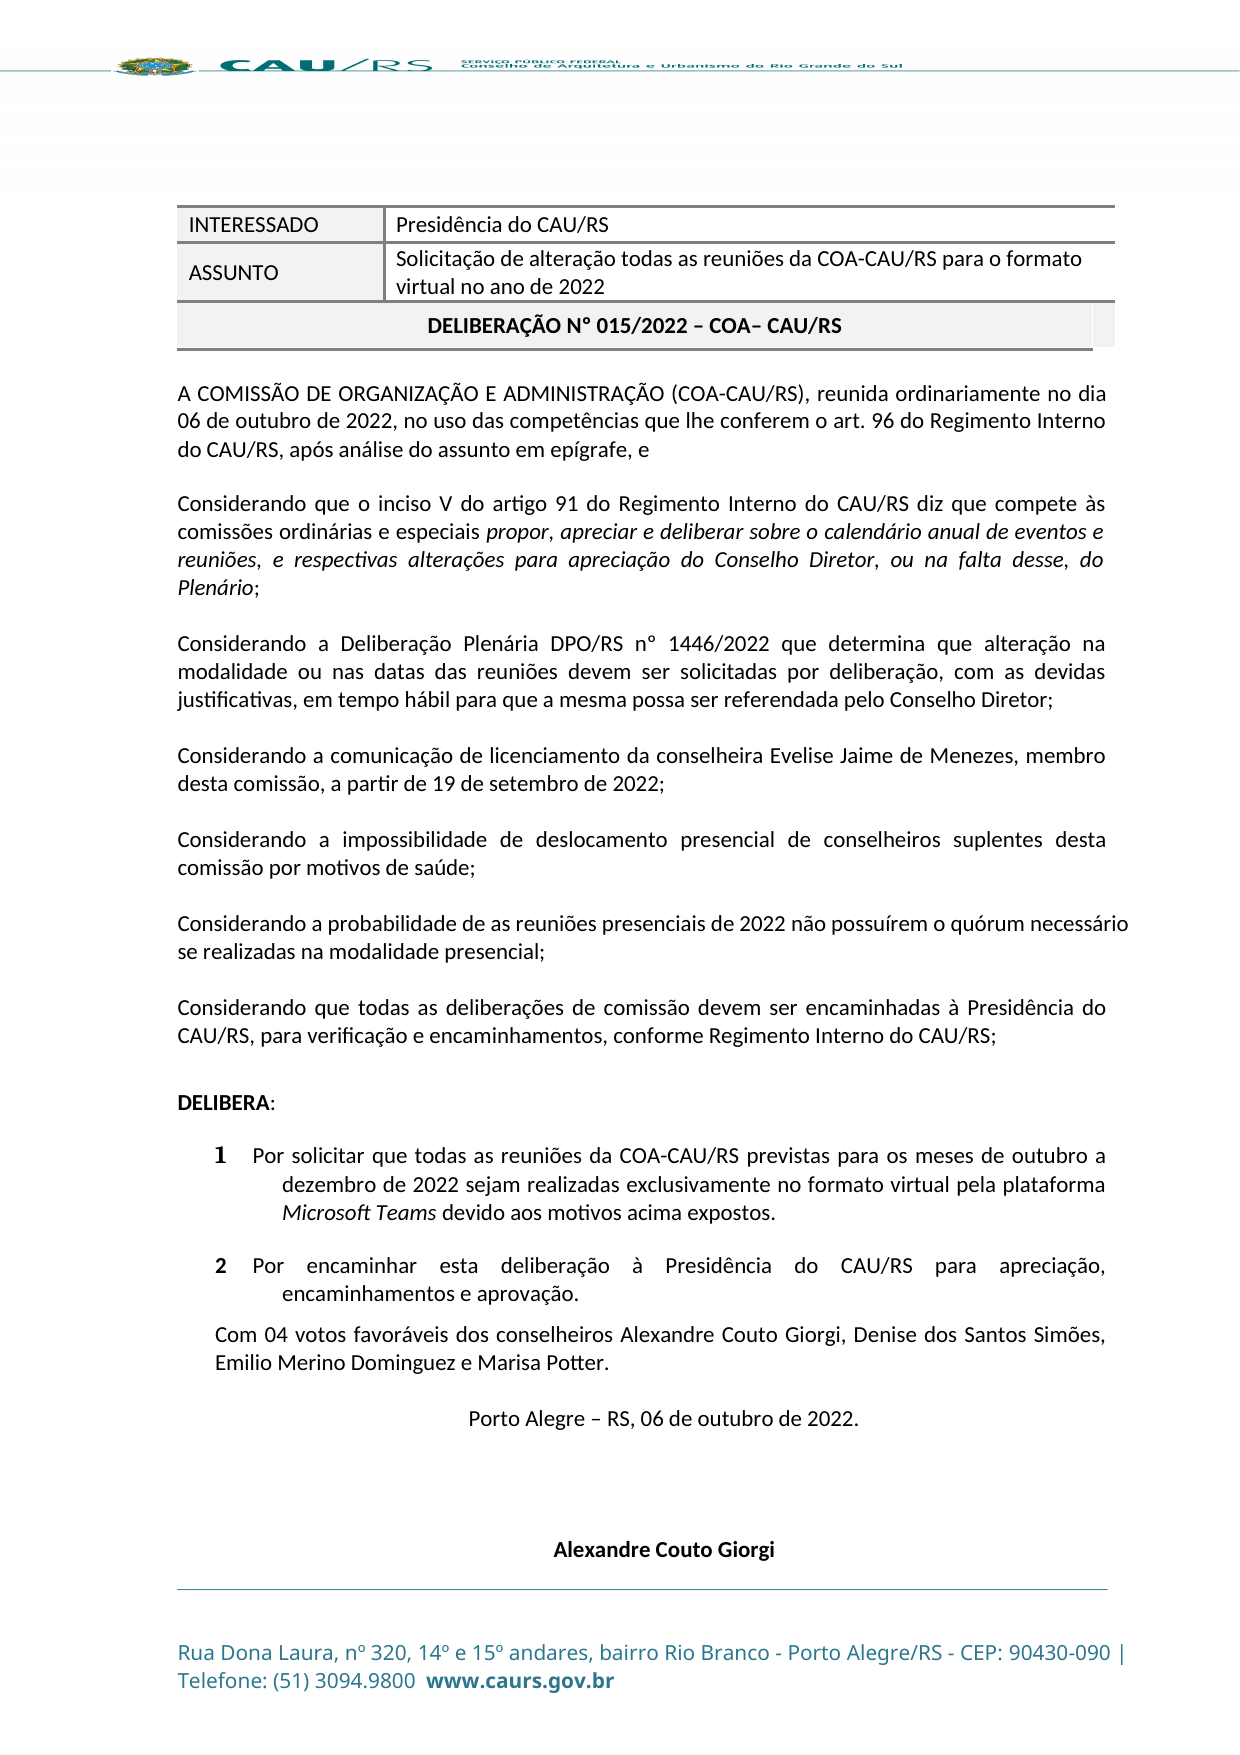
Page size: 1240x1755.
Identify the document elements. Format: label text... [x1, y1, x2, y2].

table_cell ASSUNTO [177, 244, 383, 300]
text Considerando a probabilidade de as reuniões presenciais de 2022 não possuírem o quórum necessário se realizadas na modalidade presencial; [177, 909, 1151, 965]
list Por solicitar que todas as reuniões da COA-CAU/RS previstas para os meses de outubro a dezembro de 2022 sejam realizadas exclusivamente no formato virtual pela plataforma Microsoft Teams devido aos motivos acima expostos. [215, 1141, 1107, 1226]
table_cell [1093, 303, 1115, 347]
table_header INTERESSADO [177, 208, 383, 241]
text Considerando que o inciso V do artigo 91 do Regimento Interno do CAU/RS diz que compete às comissões ordinárias e especiais propor, apreciar e deliberar sobre o calendário anual de eventos e reuniões, e respectivas alterações para apreciação do Conselho Diretor, ou na falta desse, do Plenário; [177, 489, 1107, 601]
text Considerando que todas as deliberações de comissão devem ser encaminhadas à Presidência do CAU/RS, para verificação e encaminhamentos, conforme Regimento Interno do CAU/RS; [177, 993, 1107, 1049]
text Considerando a Deliberação Plenária DPO/RS nº 1446/2022 que determina que alteração na modalidade ou nas datas das reuniões devem ser solicitadas por deliberação, com as devidas justificativas, em tempo hábil para que a mesma possa ser referendada pelo Conselho Diretor; [177, 629, 1107, 713]
list Por encaminhar esta deliberação à Presidência do CAU/RS para apreciação, encaminhamentos e aprovação. [215, 1251, 1107, 1307]
text A COMISSÃO DE ORGANIZAÇÃO E ADMINISTRAÇÃO (COA-CAU/RS), reunida ordinariamente no dia 06 de outubro de 2022, no uso das competências que lhe conferem o art. 96 do Regimento Interno do CAU/RS, após análise do assunto em epígrafe, e [177, 379, 1107, 463]
table_header Presidência do CAU/RS [386, 208, 1115, 241]
text Considerando a comunicação de licenciamento da conselheira Evelise Jaime de Menezes, membro desta comissão, a partir de 19 de setembro de 2022; [177, 741, 1107, 797]
text Considerando a impossibilidade de deslocamento presencial de conselheiros suplentes desta comissão por motivos de saúde; [177, 825, 1107, 881]
text Porto Alegre – RS, 06 de outubro de 2022. [177, 1404, 1151, 1432]
table_cell DELIBERAÇÃO Nº 015/2022 – COA– CAU/RS [177, 303, 1092, 347]
table_cell Solicitação de alteração todas as reuniões da COA-CAU/RS para o formato virtual no ano de 2022 [386, 244, 1115, 300]
text Alexandre Couto Giorgi [177, 1535, 1151, 1563]
text Com 04 votos favoráveis dos conselheiros Alexandre Couto Giorgi, Denise dos Santos Simões, Emilio Merino Dominguez e Marisa Potter. [215, 1320, 1107, 1376]
text DELIBERA: [177, 1088, 1107, 1116]
